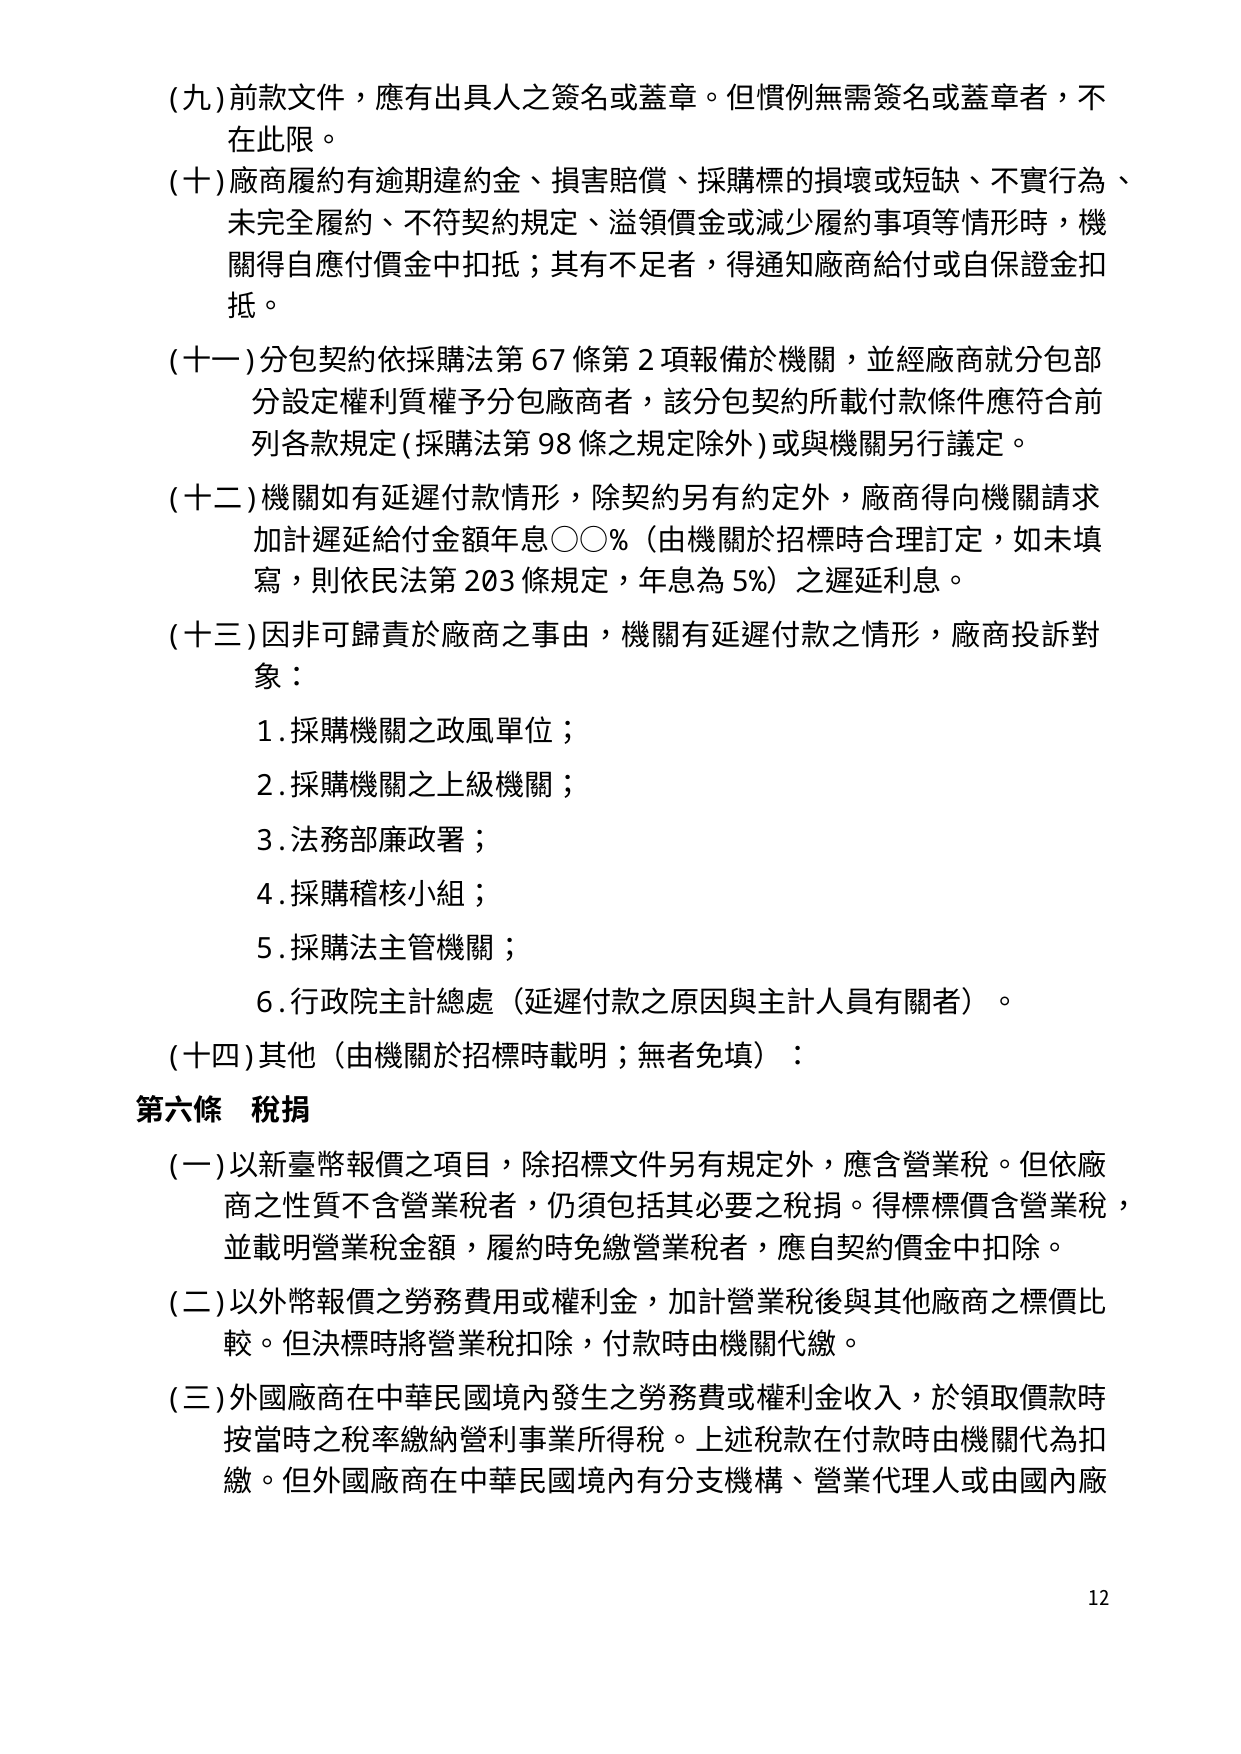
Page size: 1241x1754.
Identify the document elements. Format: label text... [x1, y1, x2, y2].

text 3.法務部廉政署； [256, 817, 1109, 858]
text 2.採購機關之上級機關； [256, 762, 1109, 804]
text 5.採購法主管機關； [256, 925, 1109, 967]
text (十)廠商履約有逾期違約金、損害賠償、採購標的損壞或短缺、不實行為、未完全履約、不符契約規定、溢領價金或減少履約事項等情形時，機關得自應付價金中扣抵；其有不足者，得通知廠商給付或自保證金扣抵。 [164, 158, 1109, 325]
text 6.行政院主計總處（延遲付款之原因與主計人員有關者）。 [256, 979, 1109, 1021]
text 4.採購稽核小組； [256, 871, 1109, 912]
text (十一)分包契約依採購法第67條第2項報備於機關，並經廠商就分包部分設定權利質權予分包廠商者，該分包契約所載付款條件應符合前列各款規定(採購法第98條之規定除外)或與機關另行議定。 [164, 337, 1103, 462]
text (十三)因非可歸責於廠商之事由，機關有延遲付款之情形，廠商投訴對象： [164, 612, 1103, 696]
text (三)外國廠商在中華民國境內發生之勞務費或權利金收入，於領取價款時按當時之稅率繳納營利事業所得稅。上述稅款在付款時由機關代為扣繳。但外國廠商在中華民國境內有分支機構、營業代理人或由國內廠 [164, 1375, 1109, 1500]
text (九)前款文件，應有出具人之簽名或蓋章。但慣例無需簽名或蓋章者，不在此限。 [164, 75, 1109, 158]
text (二)以外幣報價之勞務費用或權利金，加計營業稅後與其他廠商之標價比較。但決標時將營業稅扣除，付款時由機關代繳。 [164, 1279, 1109, 1362]
text (十二)機關如有延遲付款情形，除契約另有約定外，廠商得向機關請求加計遲延給付金額年息○○%（由機關於招標時合理訂定，如未填寫，則依民法第203條規定，年息為5%）之遲延利息。 [164, 475, 1103, 600]
text (十四)其他（由機關於招標時載明；無者免填）： [164, 1033, 1103, 1075]
text 1.採購機關之政風單位； [256, 708, 1109, 750]
text 第六條 稅捐 [135, 1087, 1109, 1129]
text (一)以新臺幣報價之項目，除招標文件另有規定外，應含營業稅。但依廠商之性質不含營業稅者，仍須包括其必要之稅捐。得標標價含營業稅，並載明營業稅金額，履約時免繳營業稅者，應自契約價金中扣除。 [164, 1142, 1109, 1267]
